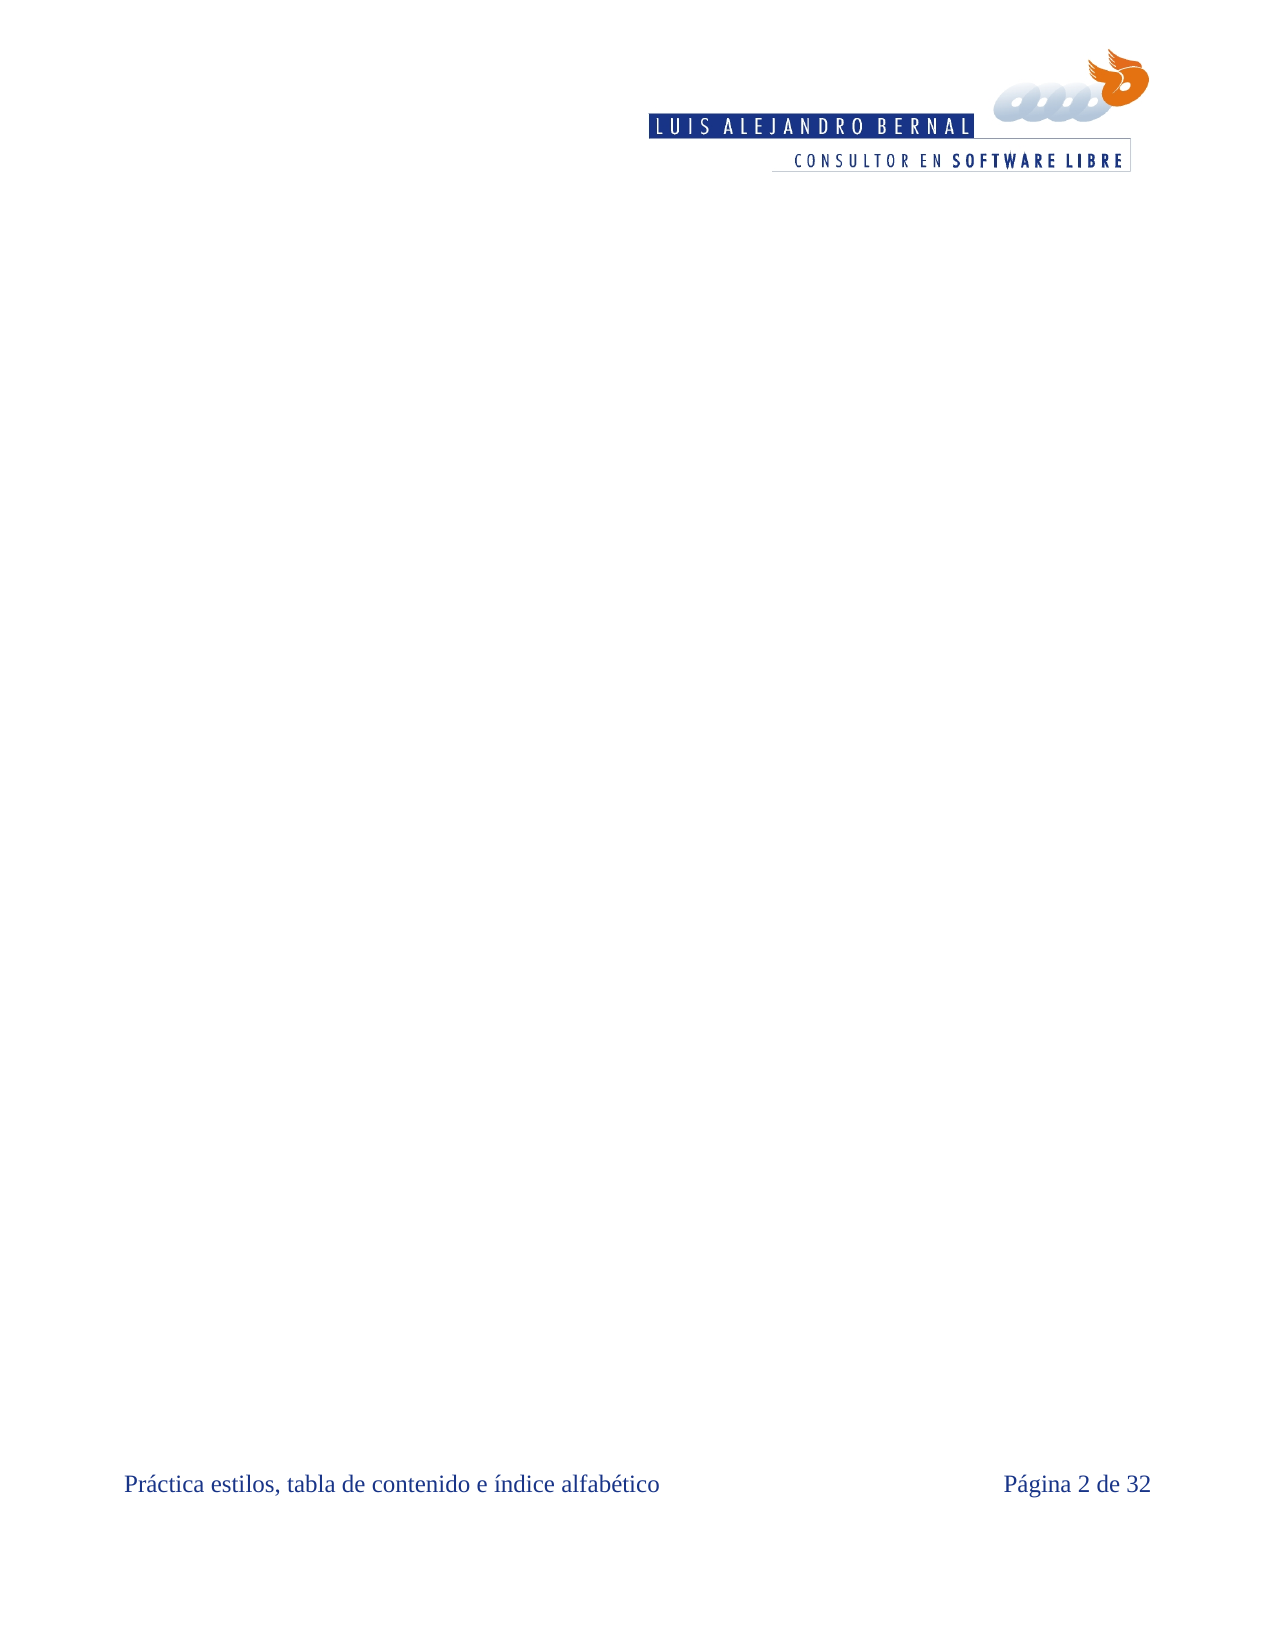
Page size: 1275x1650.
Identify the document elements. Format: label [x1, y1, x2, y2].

picture [648, 45, 1151, 174]
